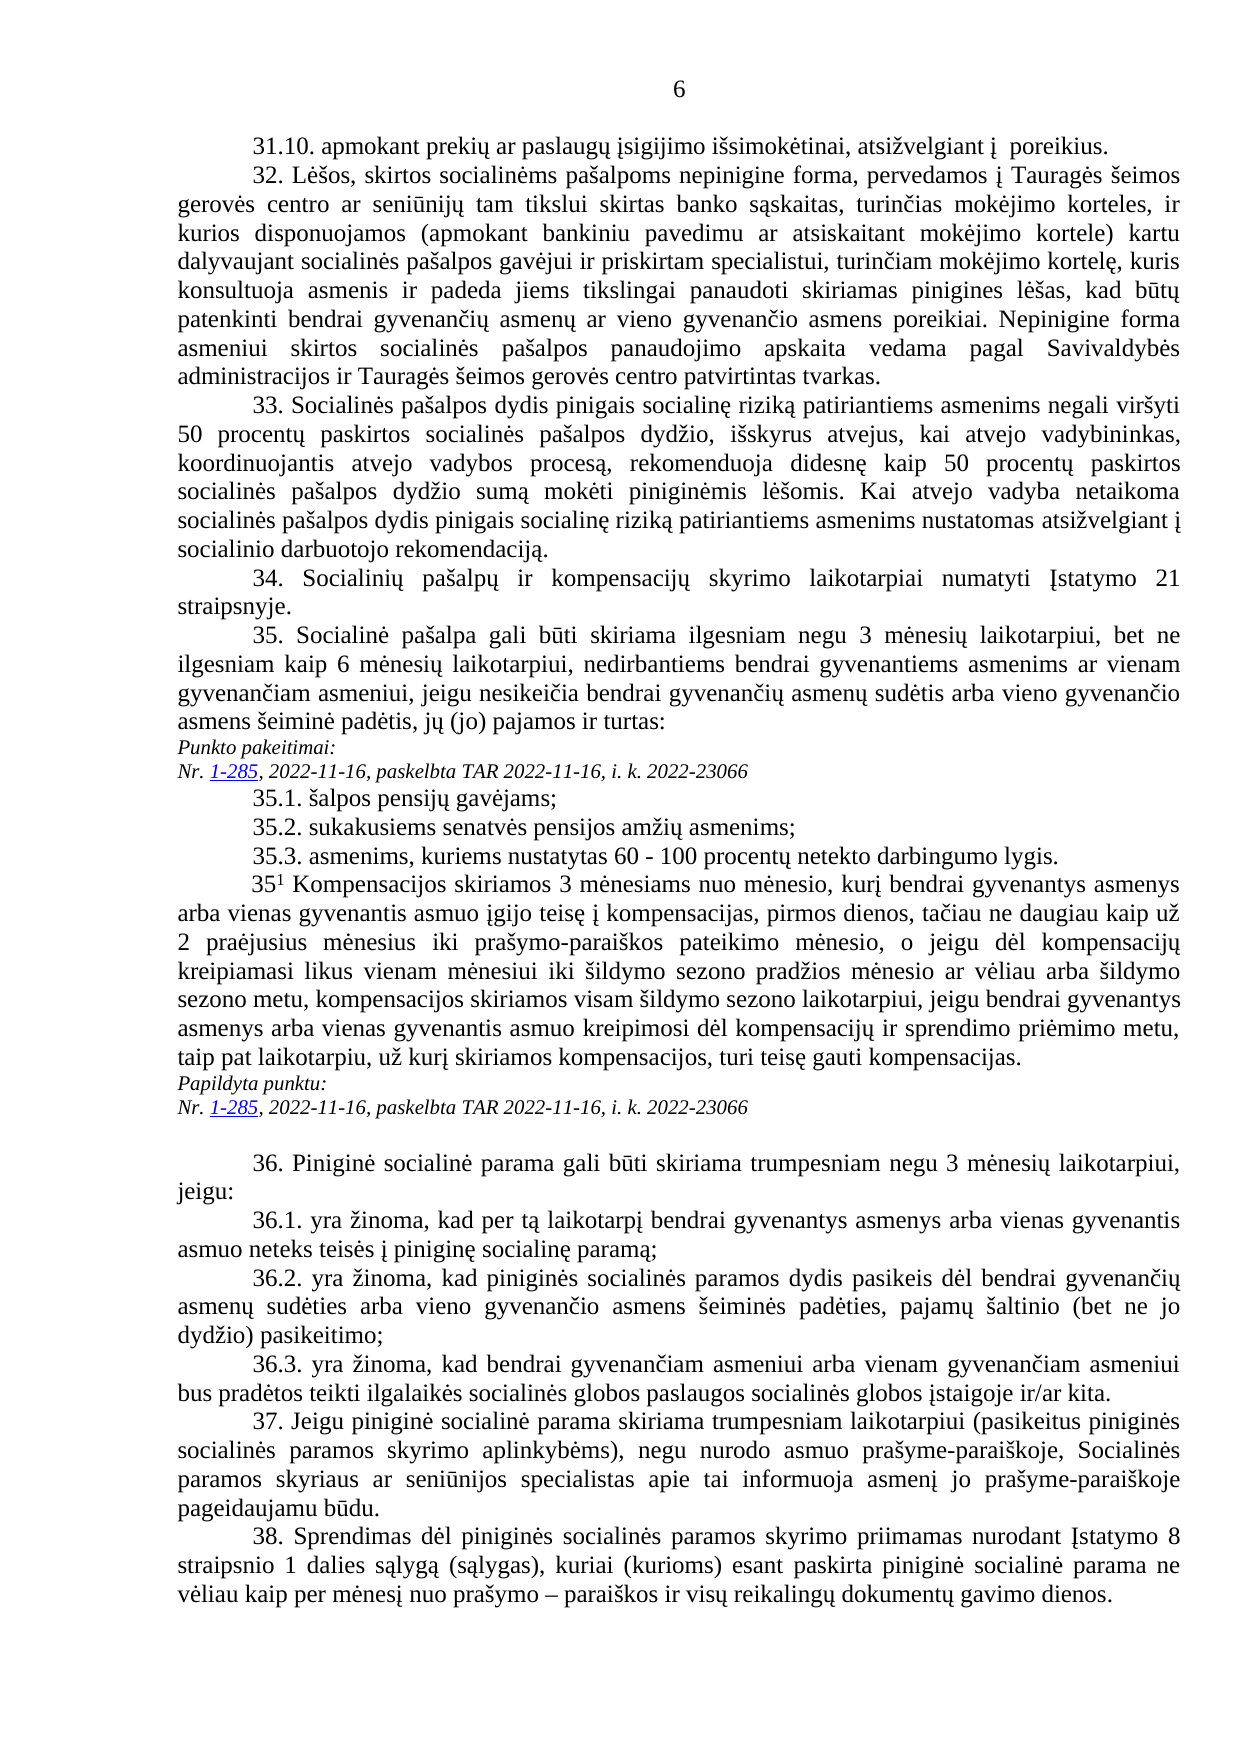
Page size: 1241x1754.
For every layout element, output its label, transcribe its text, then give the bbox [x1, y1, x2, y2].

text Papildyta punktu: [177, 1071, 1181, 1095]
text 37. Jeigu piniginė socialinė parama skiriama trumpesniam laikotarpiui (pasikeitus piniginės socialinės paramos skyrimo aplinkybėms), negu nurodo asmuo prašyme-paraiškoje, Socialinės paramos skyriaus ar seniūnijos specialistas apie tai informuoja asmenį jo prašyme-paraiškoje pageidaujamu būdu. [177, 1406, 1181, 1521]
text 34. Socialinių pašalpų ir kompensacijų skyrimo laikotarpiai numatyti Įstatymo 21 straipsnyje. [177, 563, 1181, 620]
text 351 Kompensacijos skiriamos 3 mėnesiams nuo mėnesio, kurį bendrai gyvenantys asmenys arba vienas gyvenantis asmuo įgijo teisę į kompensacijas, pirmos dienos, tačiau ne daugiau kaip už 2 praėjusius mėnesius iki prašymo-paraiškos pateikimo mėnesio, o jeigu dėl kompensacijų kreipiamasi likus vienam mėnesiui iki šildymo sezono pradžios mėnesio ar vėliau arba šildymo sezono metu, kompensacijos skiriamos visam šildymo sezono laikotarpiui, jeigu bendrai gyvenantys asmenys arba vienas gyvenantis asmuo kreipimosi dėl kompensacijų ir sprendimo priėmimo metu, taip pat laikotarpiu, už kurį skiriamos kompensacijos, turi teisę gauti kompensacijas. [177, 869, 1181, 1071]
text 36.3. yra žinoma, kad bendrai gyvenančiam asmeniui arba vienam gyvenančiam asmeniui bus pradėtos teikti ilgalaikės socialinės globos paslaugos socialinės globos įstaigoje ir/ar kita. [177, 1349, 1181, 1406]
text 31.10. apmokant prekių ar paslaugų įsigijimo išsimokėtinai, atsižvelgiant į poreikius. [177, 131, 1181, 160]
text 35.2. sukakusiems senatvės pensijos amžių asmenims; [177, 812, 1181, 841]
text 35.3. asmenims, kuriems nustatytas 60 - 100 procentų netekto darbingumo lygis. [177, 841, 1181, 869]
text 35.1. šalpos pensijų gavėjams; [177, 783, 1181, 812]
text Nr. 1-285, 2022-11-16, paskelbta TAR 2022-11-16, i. k. 2022-23066 [177, 759, 1181, 783]
text 38. Sprendimas dėl piniginės socialinės paramos skyrimo priimamas nurodant Įstatymo 8 straipsnio 1 dalies sąlygą (sąlygas), kuriai (kurioms) esant paskirta piniginė socialinė parama ne vėliau kaip per mėnesį nuo prašymo – paraiškos ir visų reikalingų dokumentų gavimo dienos. [177, 1521, 1181, 1608]
text 36.1. yra žinoma, kad per tą laikotarpį bendrai gyvenantys asmenys arba vienas gyvenantis asmuo neteks teisės į piniginę socialinę paramą; [177, 1205, 1181, 1263]
text 36.2. yra žinoma, kad piniginės socialinės paramos dydis pasikeis dėl bendrai gyvenančių asmenų sudėties arba vieno gyvenančio asmens šeiminės padėties, pajamų šaltinio (bet ne jo dydžio) pasikeitimo; [177, 1263, 1181, 1349]
text Nr. 1-285, 2022-11-16, paskelbta TAR 2022-11-16, i. k. 2022-23066 [177, 1095, 1181, 1119]
text Punkto pakeitimai: [177, 735, 1181, 759]
text 36. Piniginė socialinė parama gali būti skiriama trumpesniam negu 3 mėnesių laikotarpiui, jeigu: [177, 1148, 1181, 1205]
text 35. Socialinė pašalpa gali būti skiriama ilgesniam negu 3 mėnesių laikotarpiui, bet ne ilgesniam kaip 6 mėnesių laikotarpiui, nedirbantiems bendrai gyvenantiems asmenims ar vienam gyvenančiam asmeniui, jeigu nesikeičia bendrai gyvenančių asmenų sudėtis arba vieno gyvenančio asmens šeiminė padėtis, jų (jo) pajamos ir turtas: [177, 620, 1181, 735]
text 32. Lėšos, skirtos socialinėms pašalpoms nepinigine forma, pervedamos į Tauragės šeimos gerovės centro ar seniūnijų tam tikslui skirtas banko sąskaitas, turinčias mokėjimo korteles, ir kurios disponuojamos (apmokant bankiniu pavedimu ar atsiskaitant mokėjimo kortele) kartu dalyvaujant socialinės pašalpos gavėjui ir priskirtam specialistui, turinčiam mokėjimo kortelę, kuris konsultuoja asmenis ir padeda jiems tikslingai panaudoti skiriamas pinigines lėšas, kad būtų patenkinti bendrai gyvenančių asmenų ar vieno gyvenančio asmens poreikiai. Nepinigine forma asmeniui skirtos socialinės pašalpos panaudojimo apskaita vedama pagal Savivaldybės administracijos ir Tauragės šeimos gerovės centro patvirtintas tvarkas. [177, 160, 1181, 390]
text 33. Socialinės pašalpos dydis pinigais socialinę riziką patiriantiems asmenims negali viršyti 50 procentų paskirtos socialinės pašalpos dydžio, išskyrus atvejus, kai atvejo vadybininkas, koordinuojantis atvejo vadybos procesą, rekomenduoja didesnę kaip 50 procentų paskirtos socialinės pašalpos dydžio sumą mokėti piniginėmis lėšomis. Kai atvejo vadyba netaikoma socialinės pašalpos dydis pinigais socialinę riziką patiriantiems asmenims nustatomas atsižvelgiant į socialinio darbuotojo rekomendaciją. [177, 390, 1181, 563]
